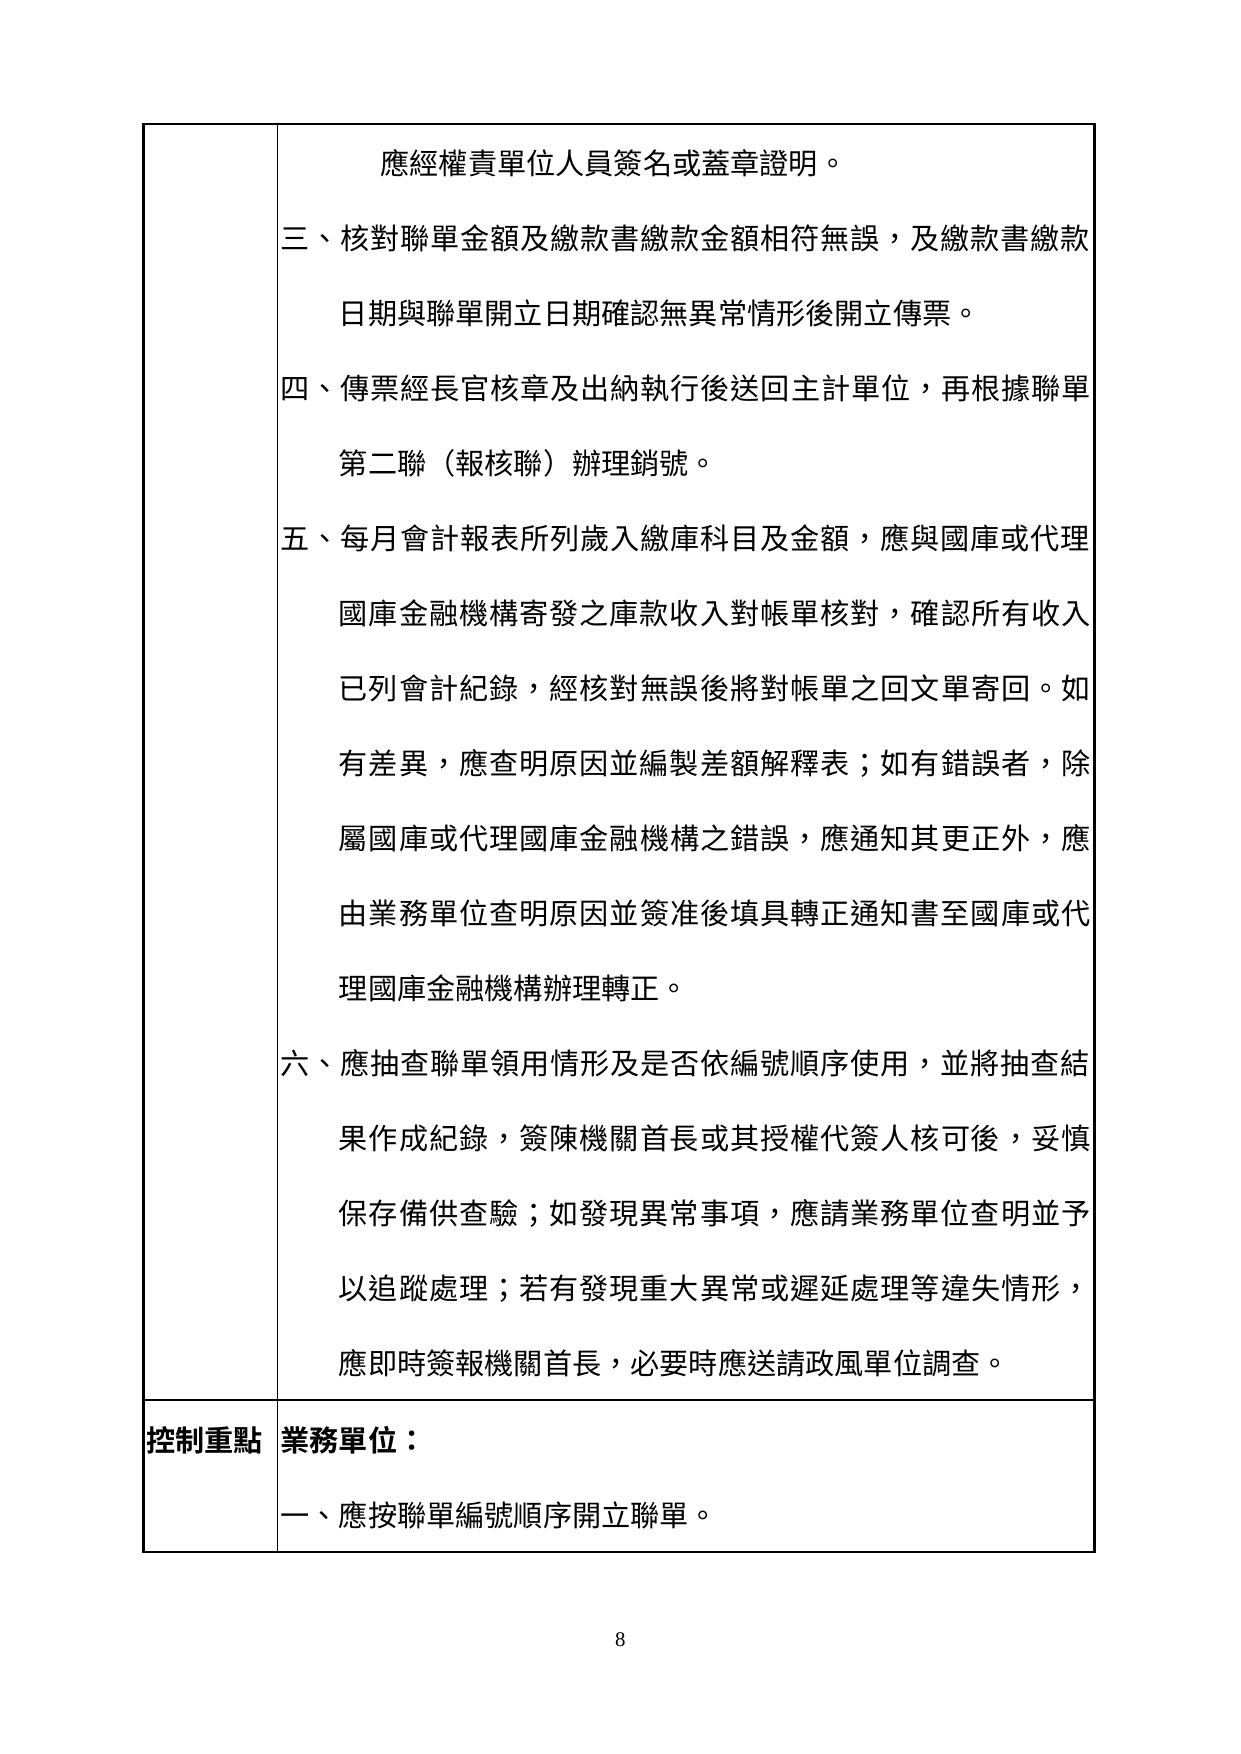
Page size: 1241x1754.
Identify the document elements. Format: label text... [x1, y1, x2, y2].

table_cell 控制重點 [145, 1401, 277, 1551]
table_cell 業務單位： 一、應按聯單編號順序開立聯單。 [278, 1401, 1093, 1551]
table_cell [145, 125, 277, 1399]
table_cell 應經權責單位人員簽名或蓋章證明。 三、核對聯單金額及繳款書繳款金額相符無誤，及繳款書繳款日期與聯單開立日期確認無異常情形後開立傳票。 四、傳票經長官核章及出納執行後送回主計單位，再根據聯單第二聯（報核聯）辦理銷號。 五、每月會計報表所列歲入繳庫科目及金額，應與國庫或代理國庫金融機構寄發之庫款收入對帳單核對，確認所有收入已列會計紀錄，經核對無誤後將對帳單之回文單寄回。如有差異，應查明原因並編製差額解釋表；如有錯誤者，除屬國庫或代理國庫金融機構之錯誤，應通知其更正外，應由業務單位查明原因並簽准後填具轉正通知書至國庫或代理國庫金融機構辦理轉正。 六、應抽查聯單領用情形及是否依編號順序使用，並將抽查結果作成紀錄，簽陳機關首長或其授權代簽人核可後，妥慎保存備供查驗；如發現異常事項，應請業務單位查明並予以追蹤處理；若有發現重大異常或遲延處理等違失情形，應即時簽報機關首長，必要時應送請政風單位調查。 [278, 125, 1093, 1399]
